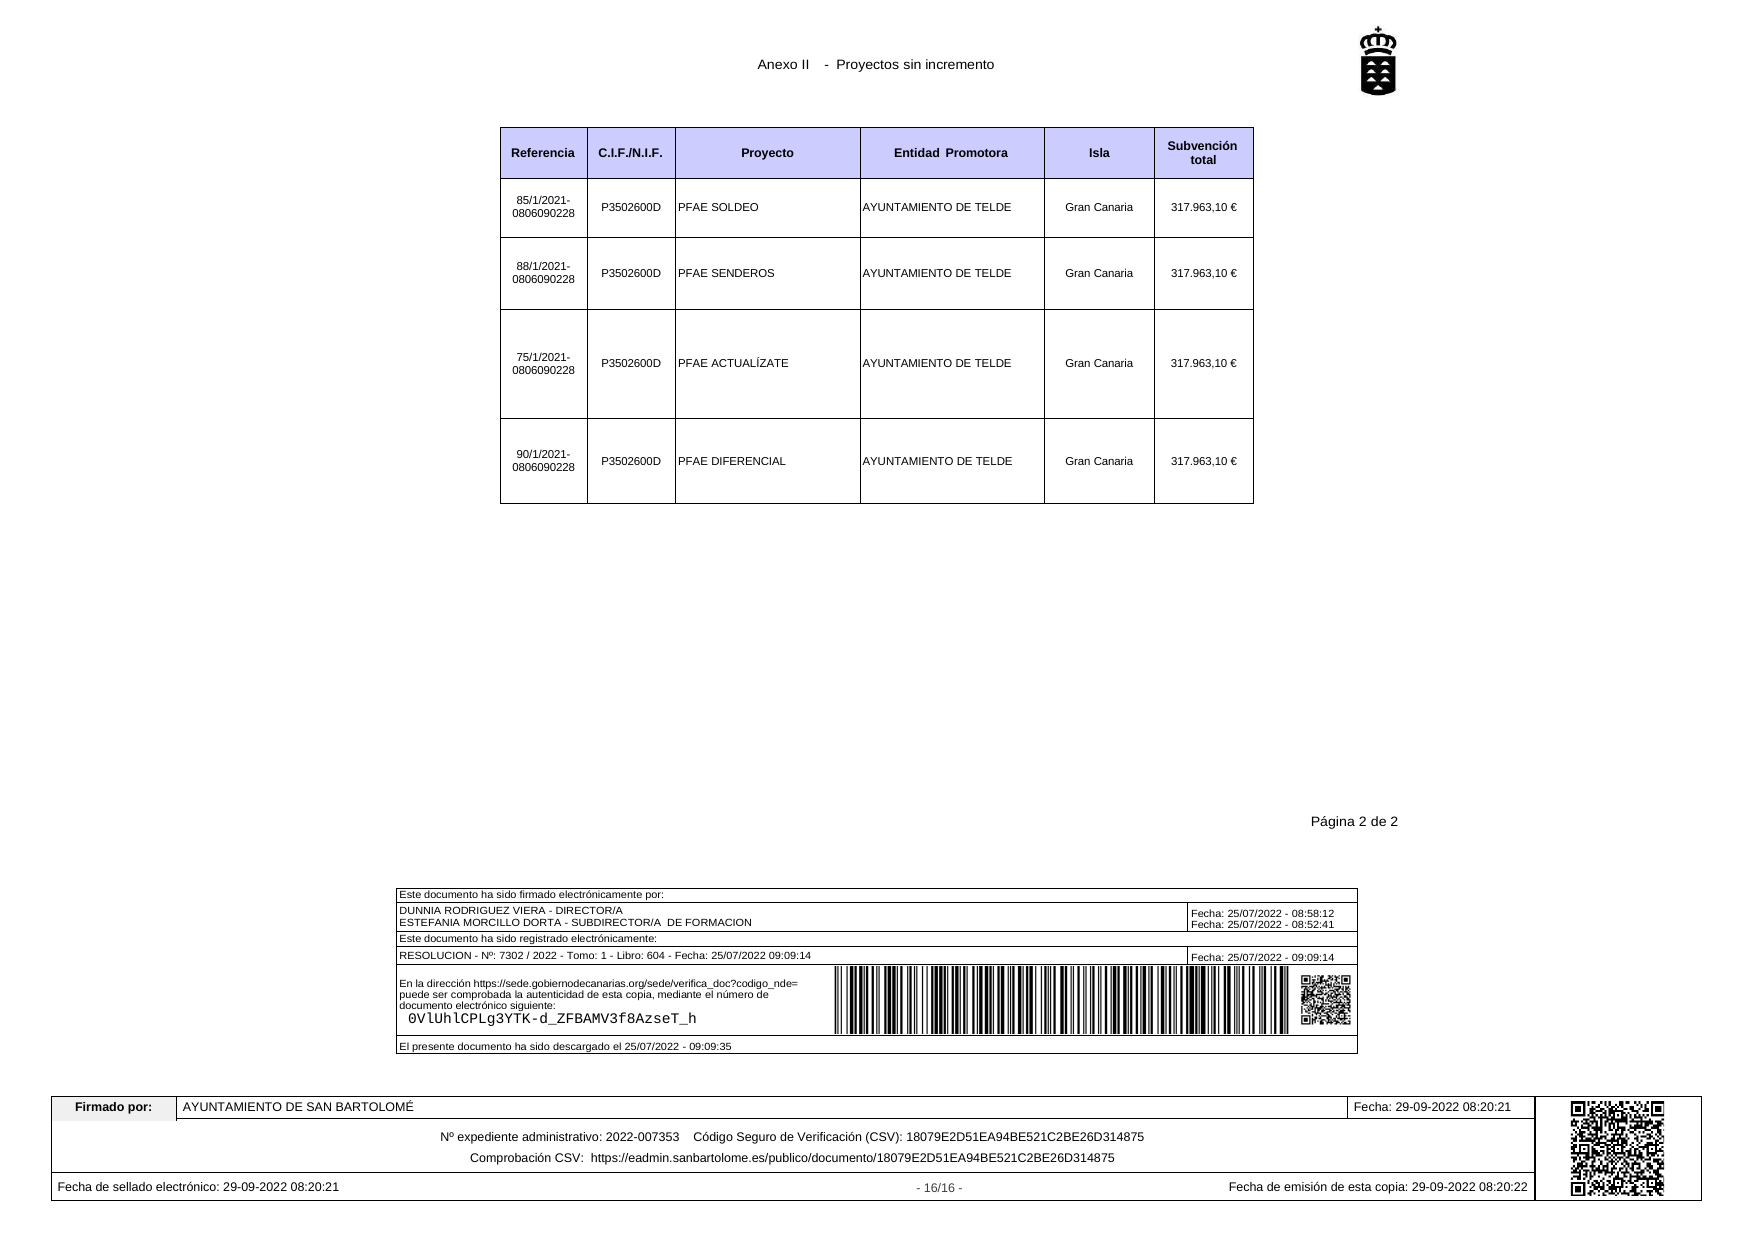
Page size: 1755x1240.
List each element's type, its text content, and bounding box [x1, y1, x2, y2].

table_cell P3502600D [588, 179, 675, 237]
table_cell En la dirección https://sede.gobiernodecanarias.org/sede/verifica_doc?codigo_nde= puede ser comprobada la autenticidad de esta copia, mediante el número de documento electrónico siguiente: 0VlUhlCPLg3YTK-d_ZFBAMV3f8AzseT_h [397, 965, 1357, 1035]
table_header Fecha: 29-09-2022 08:20:21 [1348, 1097, 1534, 1118]
table_cell PFAE SENDEROS [676, 238, 860, 308]
table_cell DUNNIA RODRIGUEZ VIERA - DIRECTOR/A ESTEFANIA MORCILLO DORTA - SUBDIRECTOR/A DE FORMACION [397, 903, 1187, 931]
picture [834, 966, 1289, 1034]
picture [1570, 1101, 1665, 1196]
table_cell P3502600D [588, 238, 675, 308]
table_cell 317.963,10 € [1155, 419, 1253, 503]
table_cell PFAE SOLDEO [676, 179, 860, 237]
table_cell AYUNTAMIENTO DE TELDE [861, 238, 1044, 308]
table_header Firmado por: [52, 1097, 176, 1118]
table_cell 85/1/2021- 0806090228 [501, 179, 587, 237]
table_header [1536, 1097, 1701, 1200]
picture [1358, 24, 1398, 97]
table_header AYUNTAMIENTO DE SAN BARTOLOMÉ [177, 1097, 1347, 1118]
picture [1296, 970, 1356, 1030]
table_header Referencia [501, 128, 587, 178]
table_cell Fecha: 25/07/2022 - 08:58:12 Fecha: 25/07/2022 - 08:52:41 [1188, 903, 1357, 931]
table_header Proyecto [676, 128, 860, 178]
table_header Isla [1045, 128, 1154, 178]
table_cell 317.963,10 € [1155, 310, 1253, 418]
table_header Este documento ha sido firmado electrónicamente por: [397, 889, 1357, 902]
table_cell 90/1/2021- 0806090228 [501, 419, 587, 503]
table_cell RESOLUCION - Nº: 7302 / 2022 - Tomo: 1 - Libro: 604 - Fecha: 25/07/2022 09:09:14 [397, 947, 1187, 964]
table_cell Este documento ha sido registrado electrónicamente: [397, 932, 1357, 946]
table_cell Nº expediente administrativo: 2022-007353 Código Seguro de Verificación (CSV): 18079E2D51EA94BE521C2BE26D314875 Comprobación CSV: https://eadmin.sanbartolome.es/publico/documento/18079E2D51EA94BE521C2BE26D314875 [52, 1119, 1534, 1172]
table_cell PFAE DIFERENCIAL [676, 419, 860, 503]
table_cell Fecha de sellado electrónico: 29-09-2022 08:20:21 - 16/16 - Fecha de emisión de esta copia: 29-09-2022 08:20:22 [52, 1173, 1534, 1200]
table_cell Gran Canaria [1045, 179, 1154, 237]
table_cell AYUNTAMIENTO DE TELDE [861, 179, 1044, 237]
table_cell Gran Canaria [1045, 310, 1154, 418]
table_header C.I.F./N.I.F. [588, 128, 675, 178]
table_cell 88/1/2021- 0806090228 [501, 238, 587, 308]
table_header Entidad Promotora [861, 128, 1044, 178]
table_cell 75/1/2021- 0806090228 [501, 310, 587, 418]
table_cell El presente documento ha sido descargado el 25/07/2022 - 09:09:35 [397, 1036, 1357, 1053]
table_cell 317.963,10 € [1155, 179, 1253, 237]
table_header Subvención total [1155, 128, 1253, 178]
table_cell P3502600D [588, 310, 675, 418]
table_cell AYUNTAMIENTO DE TELDE [861, 419, 1044, 503]
table_cell PFAE ACTUALÍZATE [676, 310, 860, 418]
table_cell Gran Canaria [1045, 238, 1154, 308]
table_cell P3502600D [588, 419, 675, 503]
table_cell Fecha: 25/07/2022 - 09:09:14 [1188, 947, 1357, 964]
table_cell AYUNTAMIENTO DE TELDE [861, 310, 1044, 418]
text Página 2 de 2 [42, 813, 1398, 829]
table_cell Gran Canaria [1045, 419, 1154, 503]
table_cell 317.963,10 € [1155, 238, 1253, 308]
